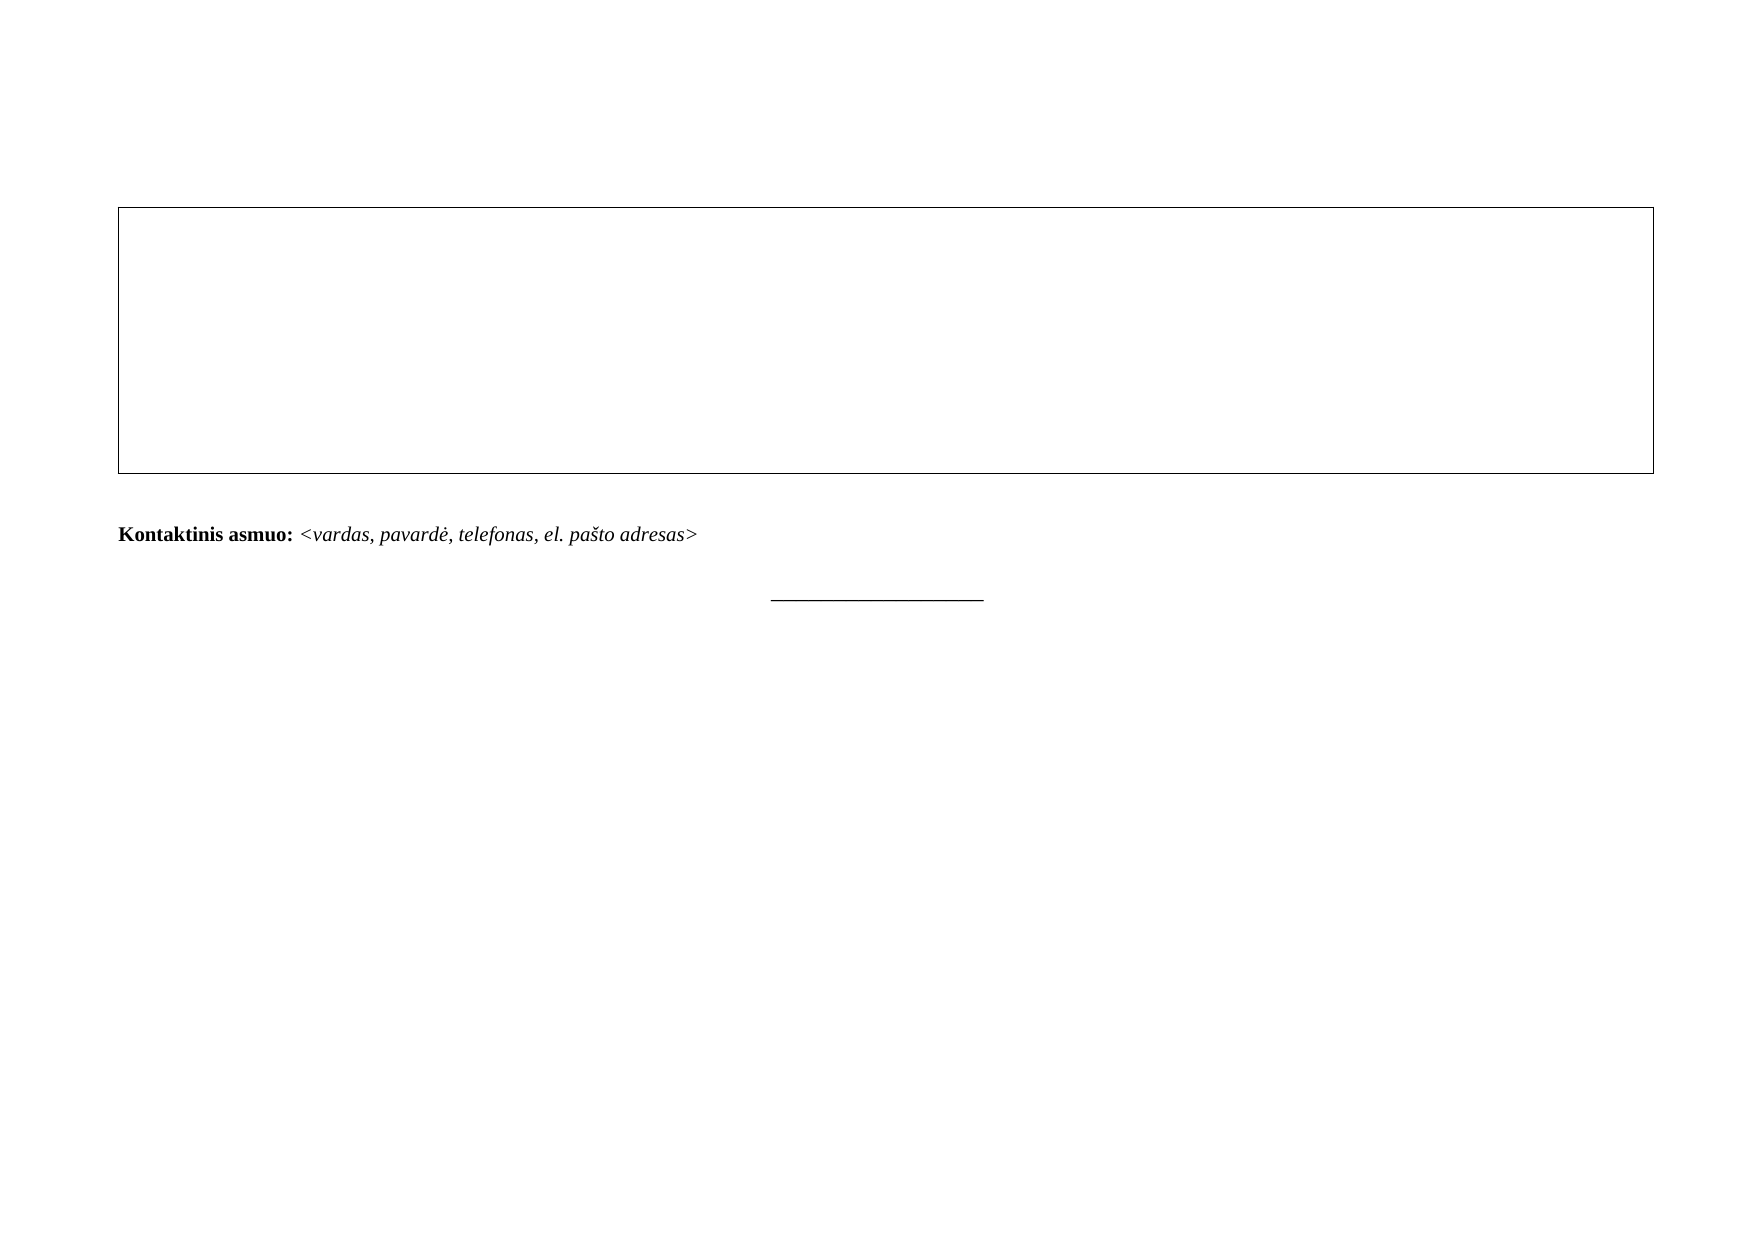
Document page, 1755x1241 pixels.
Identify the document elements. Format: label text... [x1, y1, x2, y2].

table_header [119, 208, 1653, 473]
text _________________ [118, 575, 1636, 603]
text Kontaktinis asmuo: <vardas, pavardė, telefonas, el. pašto adresas> [118, 522, 1636, 546]
